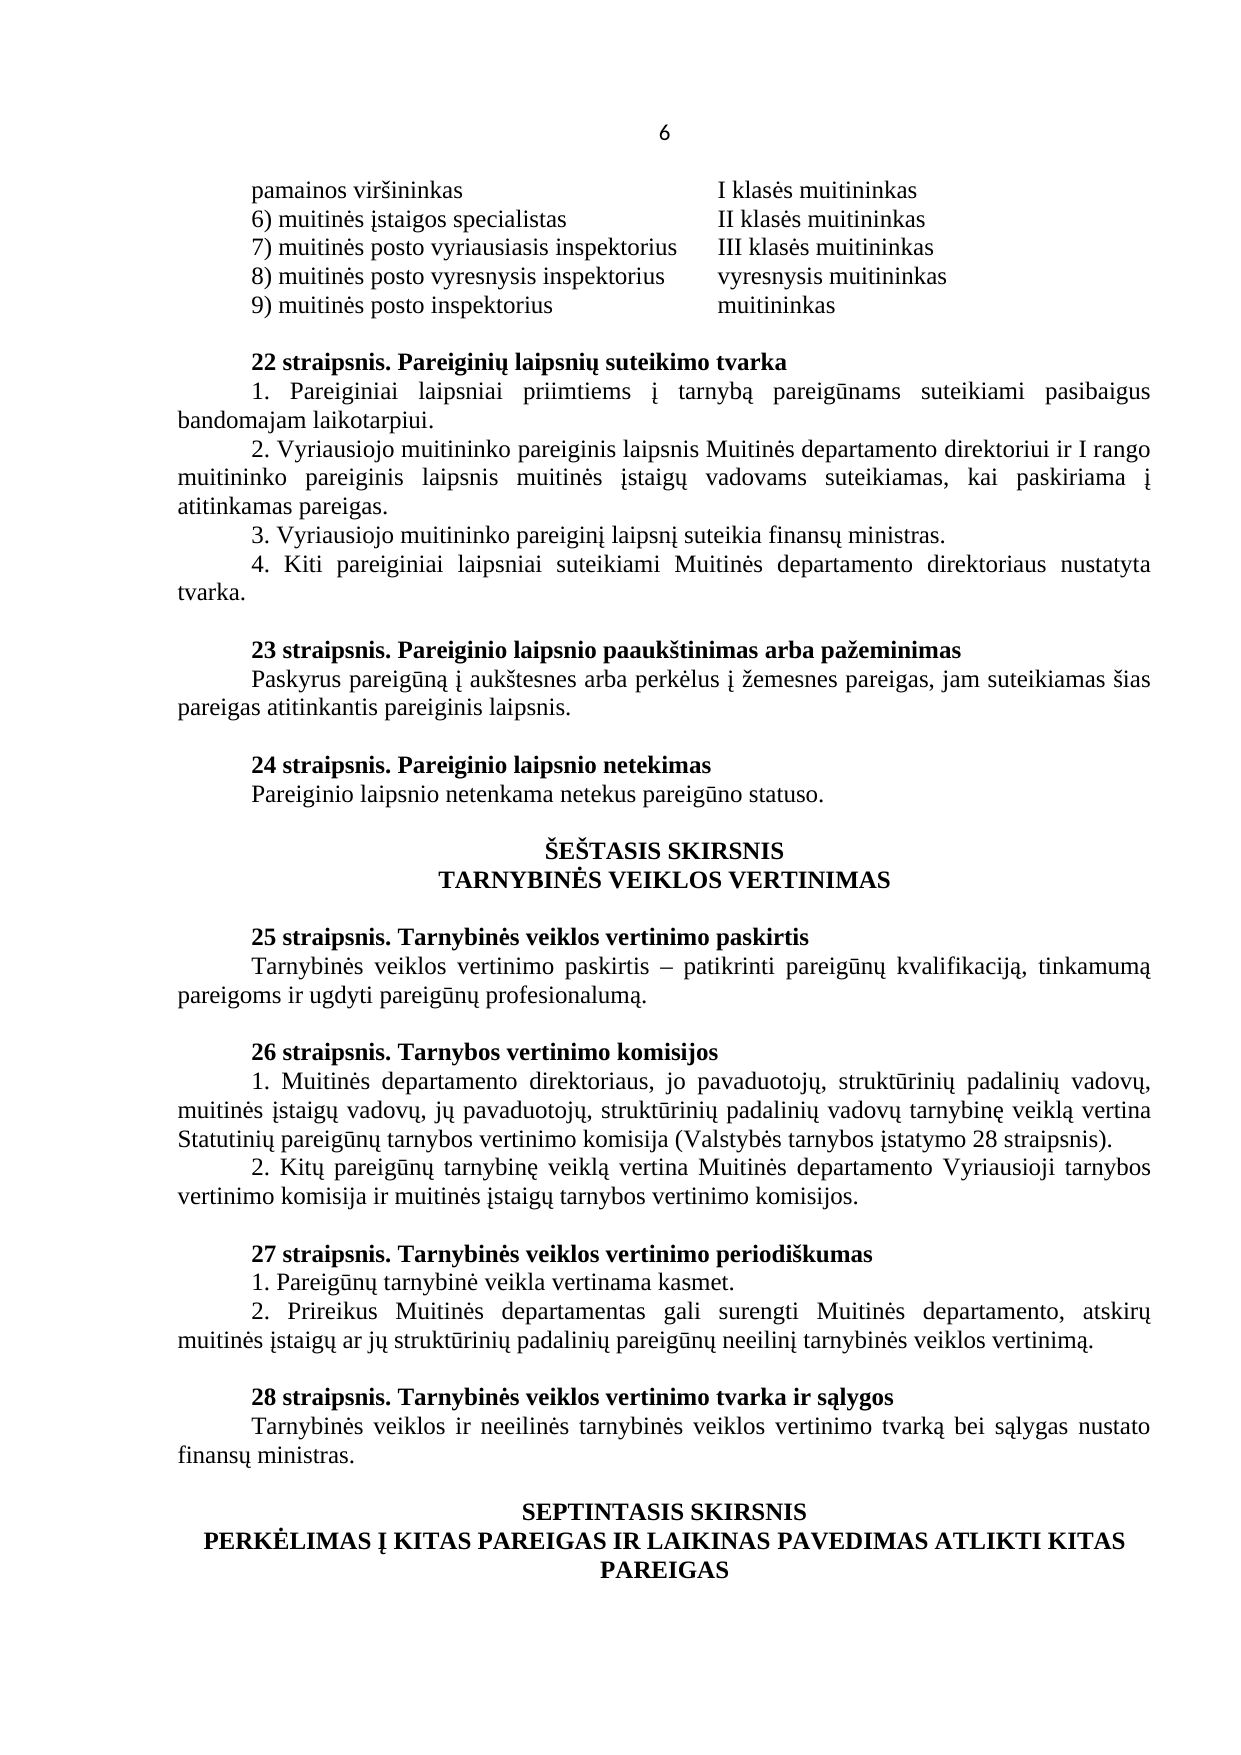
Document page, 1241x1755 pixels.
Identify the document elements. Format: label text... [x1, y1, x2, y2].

text 1. Muitinės departamento direktoriaus, jo pavaduotojų, struktūrinių padalinių vadovų, muitinės įstaigų vadovų, jų pavaduotojų, struktūrinių padalinių vadovų tarnybinę veiklą vertina Statutinių pareigūnų tarnybos vertinimo komisija (Valstybės tarnybos įstatymo 28 straipsnis). [177, 1066, 1152, 1152]
text 23 straipsnis. Pareiginio laipsnio paaukštinimas arba pažeminimas [177, 635, 1152, 664]
text 22 straipsnis. Pareiginių laipsnių suteikimo tvarka [177, 347, 1152, 376]
text Tarnybinės veiklos ir neeilinės tarnybinės veiklos vertinimo tvarką bei sąlygas nustato finansų ministras. [177, 1411, 1152, 1469]
text Paskyrus pareigūną į aukštesnes arba perkėlus į žemesnes pareigas, jam suteikiamas šias pareigas atitinkantis pareiginis laipsnis. [177, 664, 1152, 721]
text 2. Kitų pareigūnų tarnybinę veiklą vertina Muitinės departamento Vyriausioji tarnybos vertinimo komisija ir muitinės įstaigų tarnybos vertinimo komisijos. [177, 1152, 1152, 1210]
text 6) muitinės įstaigos specialistas II klasės muitininkas [177, 204, 1152, 232]
text 1. Pareiginiai laipsniai priimtiems į tarnybą pareigūnams suteikiami pasibaigus bandomajam laikotarpiui. [177, 376, 1152, 434]
text 24 straipsnis. Pareiginio laipsnio netekimas [177, 750, 1152, 779]
text 2. Vyriausiojo muitininko pareiginis laipsnis Muitinės departamento direktoriui ir I rango muitininko pareiginis laipsnis muitinės įstaigų vadovams suteikiamas, kai paskiriama į atitinkamas pareigas. [177, 434, 1152, 520]
text 2. Prireikus Muitinės departamentas gali surengti Muitinės departamento, atskirų muitinės įstaigų ar jų struktūrinių padalinių pareigūnų neeilinį tarnybinės veiklos vertinimą. [177, 1296, 1152, 1354]
text 28 straipsnis. Tarnybinės veiklos vertinimo tvarka ir sąlygos [177, 1382, 1152, 1411]
text 1. Pareigūnų tarnybinė veikla vertinama kasmet. [177, 1267, 1152, 1296]
text 4. Kiti pareiginiai laipsniai suteikiami Muitinės departamento direktoriaus nustatyta tvarka. [177, 549, 1152, 606]
text 3. Vyriausiojo muitininko pareiginį laipsnį suteikia finansų ministras. [177, 520, 1152, 549]
text pamainos viršininkas I klasės muitininkas [177, 175, 1152, 204]
text 27 straipsnis. Tarnybinės veiklos vertinimo periodiškumas [177, 1239, 1152, 1267]
text PERKĖLIMAS Į KITAS PAREIGAS IR LAIKINAS PAVEDIMAS ATLIKTI KITAS PAREIGAS [177, 1526, 1152, 1584]
text 9) muitinės posto inspektorius muitininkas [177, 290, 1152, 319]
text Tarnybinės veiklos vertinimo paskirtis – patikrinti pareigūnų kvalifikaciją, tinkamumą pareigoms ir ugdyti pareigūnų profesionalumą. [177, 951, 1152, 1009]
text TARNYBINĖS VEIKLOS VERTINIMAS [177, 865, 1152, 894]
text 25 straipsnis. Tarnybinės veiklos vertinimo paskirtis [177, 922, 1152, 951]
text 26 straipsnis. Tarnybos vertinimo komisijos [177, 1037, 1152, 1066]
text 7) muitinės posto vyriausiasis inspektorius III klasės muitininkas [177, 232, 1152, 261]
text 8) muitinės posto vyresnysis inspektorius vyresnysis muitininkas [177, 261, 1152, 290]
text SEPTINTASIS SKIRSNIS [177, 1497, 1152, 1526]
text ŠEŠTASIS SKIRSNIS [177, 836, 1152, 865]
text Pareiginio laipsnio netenkama netekus pareigūno statuso. [177, 779, 1152, 807]
